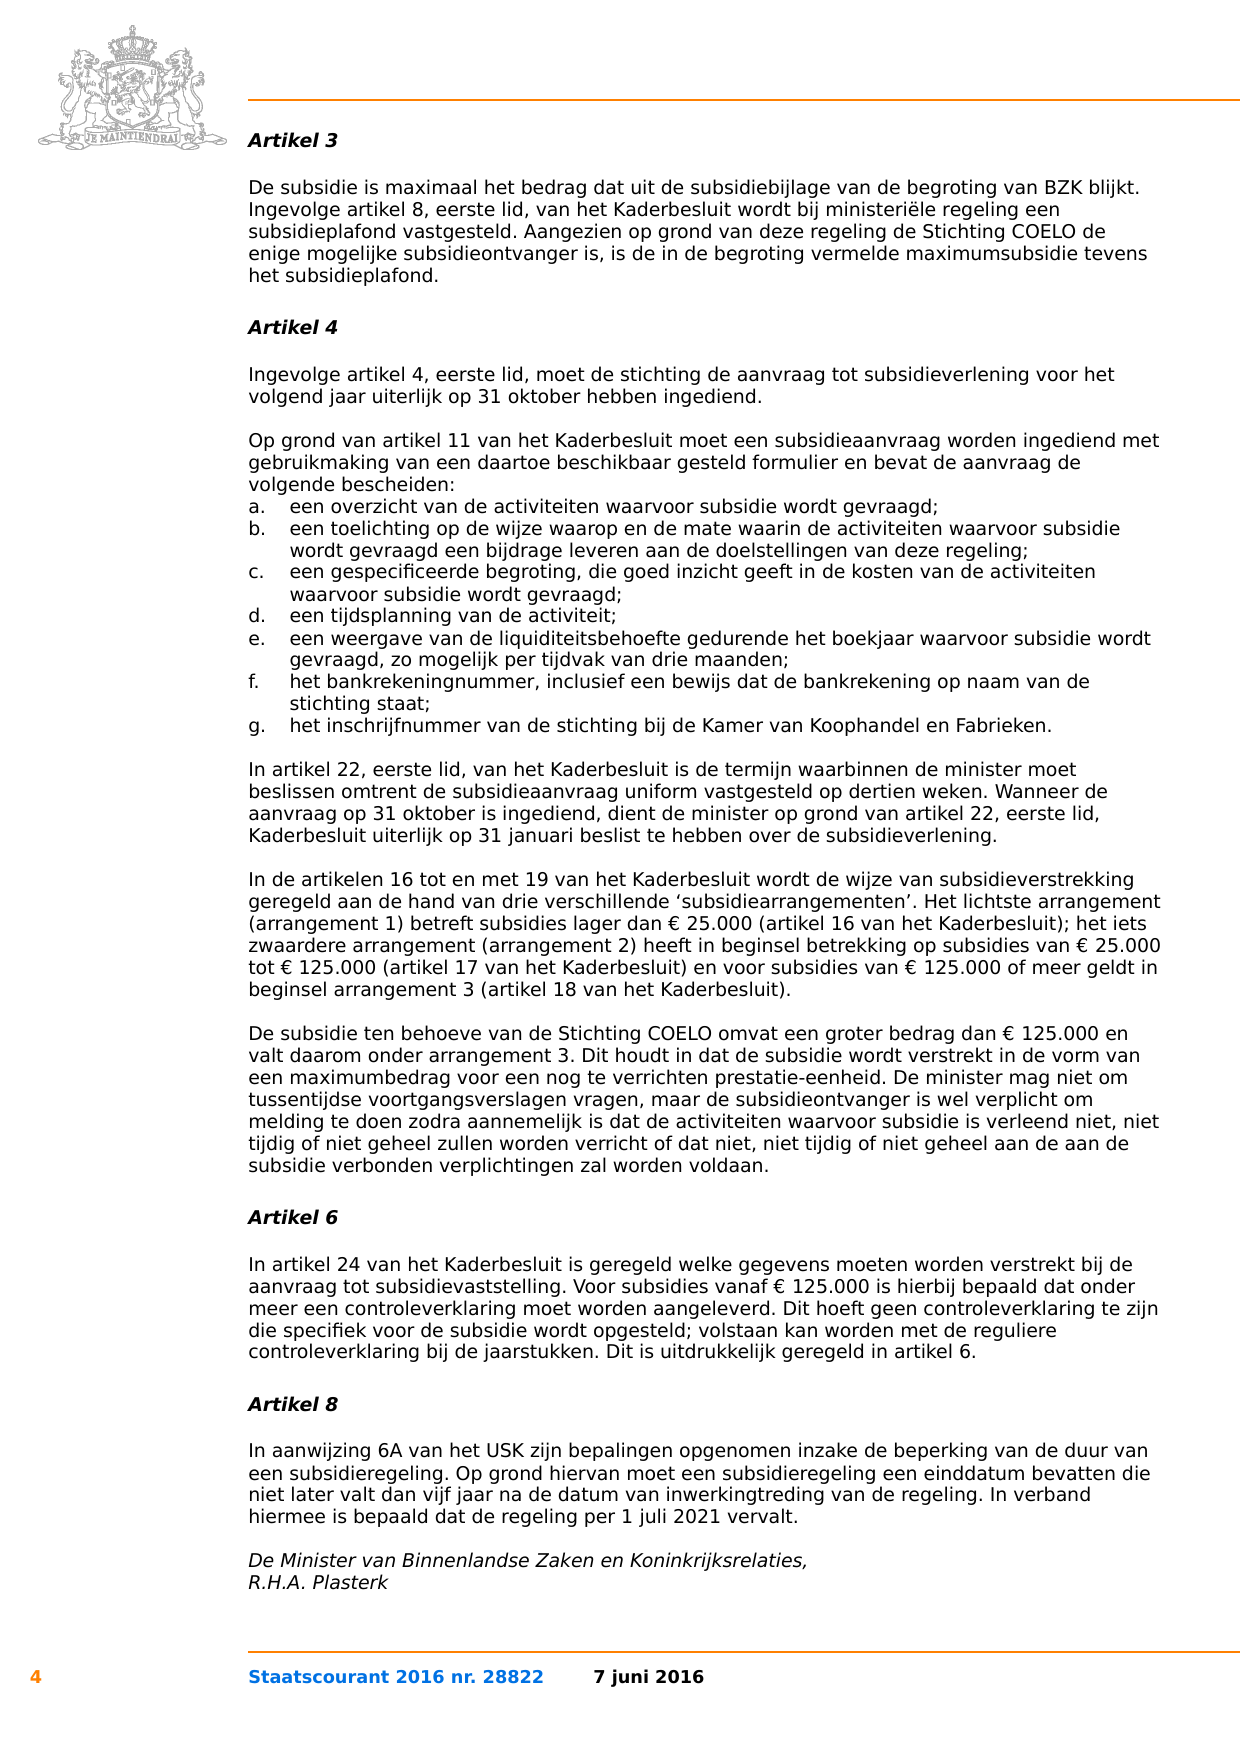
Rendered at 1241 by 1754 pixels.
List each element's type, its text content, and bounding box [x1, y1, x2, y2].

text a. een overzicht van de activiteiten waarvoor subsidie wordt gevraagd; [248, 496, 1163, 517]
text In aanwijzing 6A van het USK zijn bepalingen opgenomen inzake de beperking van de duur van een subsidieregeling. Op grond hiervan moet een subsidieregeling een einddatum bevatten die niet later valt dan vijf jaar na de datum van inwerkingtreding van de regeling. In verband hiermee is bepaald dat de regeling per 1 juli 2021 vervalt. [248, 1440, 1163, 1528]
text e. een weergave van de liquiditeitsbehoefte gedurende het boekjaar waarvoor subsidie wordt gevraagd, zo mogelijk per tijdvak van drie maanden; [248, 627, 1163, 671]
text De subsidie ten behoeve van de Stichting COELO omvat een groter bedrag dan € 125.000 en valt daarom onder arrangement 3. Dit houdt in dat de subsidie wordt verstrekt in de vorm van een maximumbedrag voor een nog te verrichten prestatie-eenheid. De minister mag niet om tussentijdse voortgangsverslagen vragen, maar de subsidieontvanger is wel verplicht om melding te doen zodra aannemelijk is dat de activiteiten waarvoor subsidie is verleend niet, niet tijdig of niet geheel zullen worden verricht of dat niet, niet tijdig of niet geheel aan de aan de subsidie verbonden verplichtingen zal worden voldaan. [248, 1023, 1163, 1177]
text In de artikelen 16 tot en met 19 van het Kaderbesluit wordt de wijze van subsidieverstrekking geregeld aan de hand van drie verschillende ‘subsidiearrangementen’. Het lichtste arrangement (arrangement 1) betreft subsidies lager dan € 25.000 (artikel 16 van het Kaderbesluit); het iets zwaardere arrangement (arrangement 2) heeft in beginsel betrekking op subsidies van € 25.000 tot € 125.000 (artikel 17 van het Kaderbesluit) en voor subsidies van € 125.000 of meer geldt in beginsel arrangement 3 (artikel 18 van het Kaderbesluit). [248, 869, 1163, 1001]
text Op grond van artikel 11 van het Kaderbesluit moet een subsidieaanvraag worden ingediend met gebruikmaking van een daartoe beschikbaar gesteld formulier en bevat de aanvraag de volgende bescheiden: [248, 429, 1163, 496]
text f. het bankrekeningnummer, inclusief een bewijs dat de bankrekening op naam van de stichting staat; [248, 671, 1163, 715]
text Ingevolge artikel 4, eerste lid, moet de stichting de aanvraag tot subsidieverlening voor het volgend jaar uiterlijk op 31 oktober hebben ingediend. [248, 364, 1163, 408]
subtitle Artikel 8 [248, 1393, 1163, 1415]
picture [38, 25, 227, 150]
subtitle Artikel 4 [248, 317, 1163, 339]
text De Minister van Binnenlandse Zaken en Koninkrijksrelaties, R.H.A. Plasterk [248, 1550, 1163, 1594]
text g. het inschrijfnummer van de stichting bij de Kamer van Koophandel en Fabrieken. [248, 715, 1163, 737]
text d. een tijdsplanning van de activiteit; [248, 605, 1163, 627]
text In artikel 24 van het Kaderbesluit is geregeld welke gegevens moeten worden verstrekt bij de aanvraag tot subsidievaststelling. Voor subsidies vanaf € 125.000 is hierbij bepaald dat onder meer een controleverklaring moet worden aangeleverd. Dit hoeft geen controleverklaring te zijn die specifiek voor de subsidie wordt opgesteld; volstaan kan worden met de reguliere controleverklaring bij de jaarstukken. Dit is uitdrukkelijk geregeld in artikel 6. [248, 1253, 1163, 1363]
subtitle Artikel 3 [248, 130, 1163, 152]
subtitle Artikel 6 [248, 1207, 1163, 1228]
text De subsidie is maximaal het bedrag dat uit de subsidiebijlage van de begroting van BZK blijkt. Ingevolge artikel 8, eerste lid, van het Kaderbesluit wordt bij ministeriële regeling een subsidieplafond vastgesteld. Aangezien op grond van deze regeling de Stichting COELO de enige mogelijke subsidieontvanger is, is de in de begroting vermelde maximumsubsidie tevens het subsidieplafond. [248, 177, 1163, 287]
text b. een toelichting op de wijze waarop en de mate waarin de activiteiten waarvoor subsidie wordt gevraagd een bijdrage leveren aan de doelstellingen van deze regeling; [248, 517, 1163, 561]
text c. een gespecificeerde begroting, die goed inzicht geeft in de kosten van de activiteiten waarvoor subsidie wordt gevraagd; [248, 561, 1163, 605]
text In artikel 22, eerste lid, van het Kaderbesluit is de termijn waarbinnen de minister moet beslissen omtrent de subsidieaanvraag uniform vastgesteld op dertien weken. Wanneer de aanvraag op 31 oktober is ingediend, dient de minister op grond van artikel 22, eerste lid, Kaderbesluit uiterlijk op 31 januari beslist te hebben over de subsidieverlening. [248, 759, 1163, 847]
